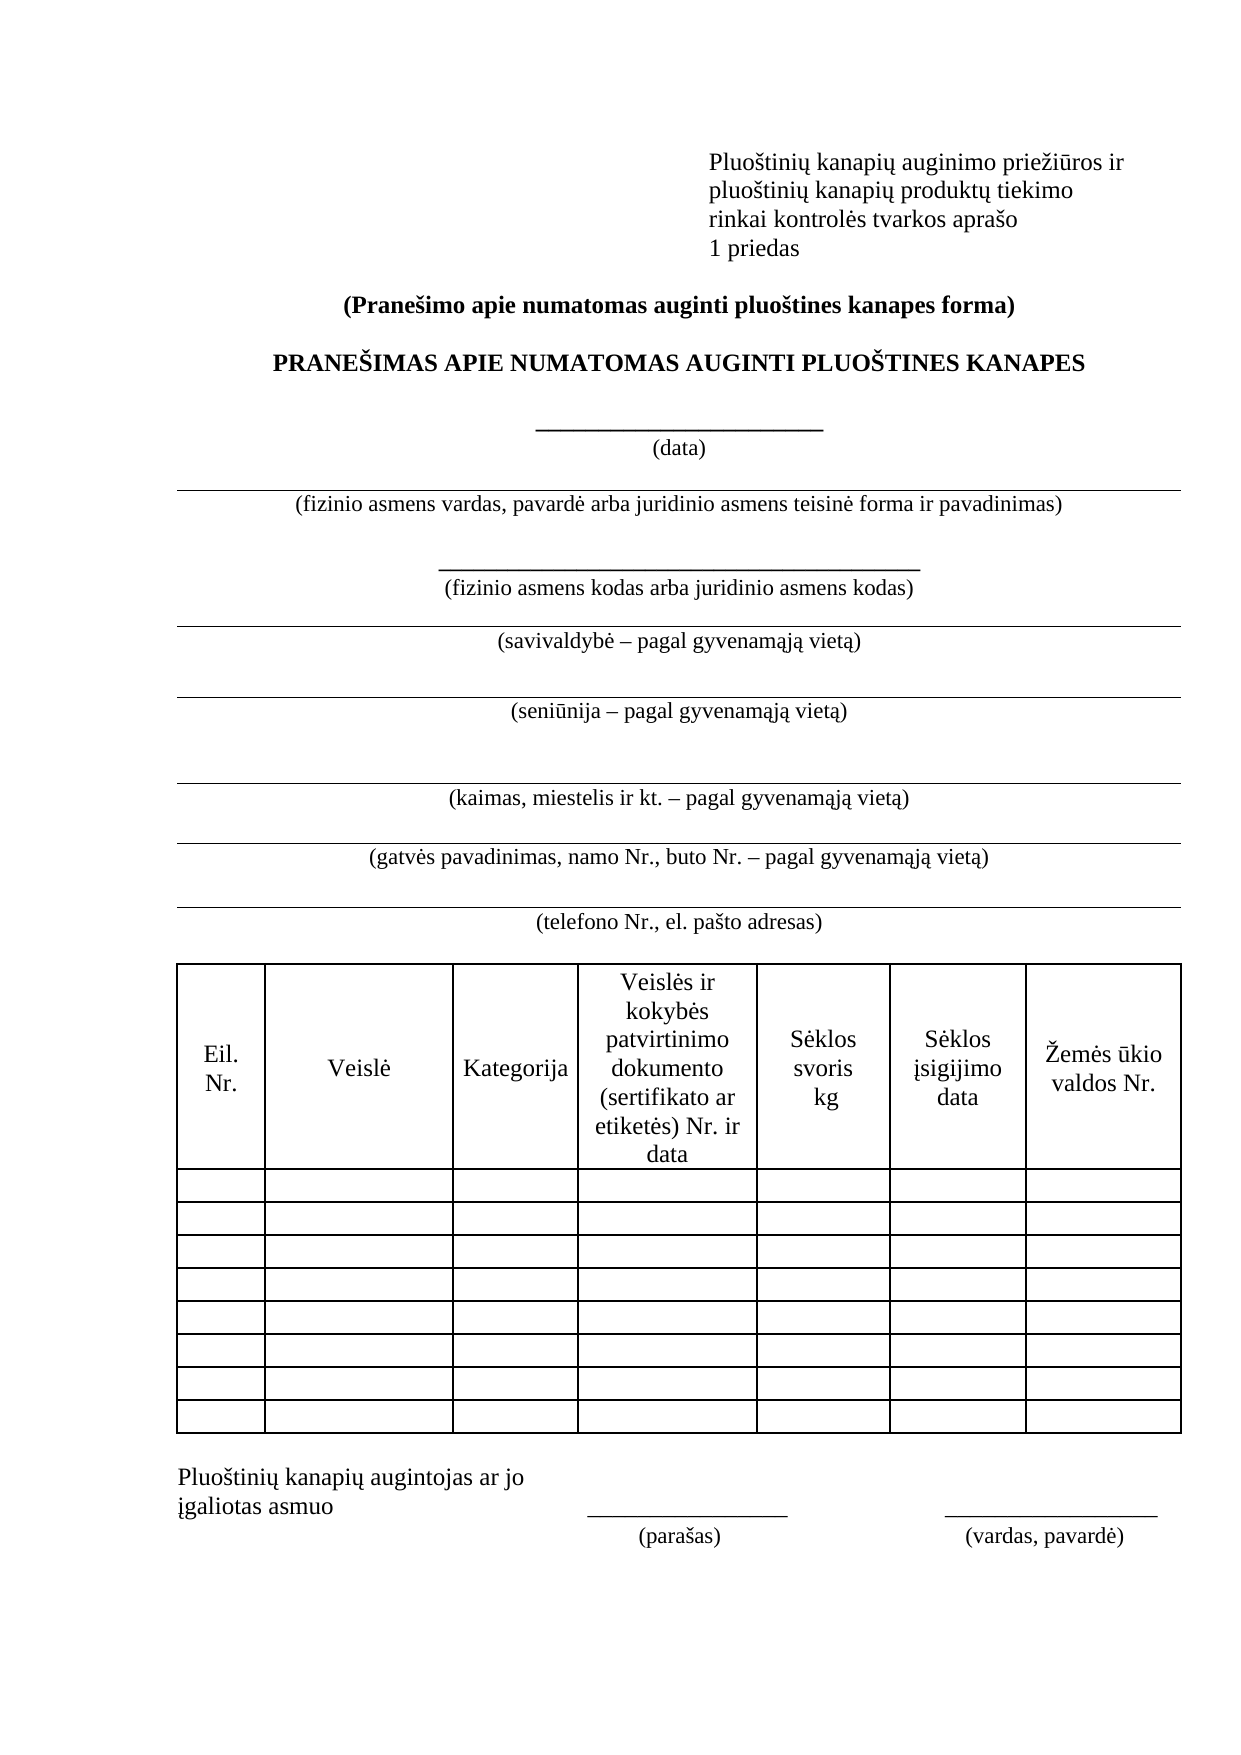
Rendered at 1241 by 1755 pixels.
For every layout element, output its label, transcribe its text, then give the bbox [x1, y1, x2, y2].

table_cell [177, 748, 1181, 783]
text įgaliotas asmuo ________________ _________________ [177, 1491, 1181, 1520]
table_cell [758, 1170, 889, 1201]
table_cell [1027, 1368, 1180, 1399]
table_cell [266, 1236, 452, 1267]
text (data) [177, 434, 1181, 461]
text rinkai kontrolės tvarkos aprašo [709, 204, 1181, 233]
table_cell [178, 1236, 264, 1267]
table_cell [758, 1302, 889, 1333]
table_header Kategorija [454, 965, 577, 1168]
table_cell [579, 1203, 756, 1234]
table_cell [758, 1401, 889, 1432]
table_cell (savivaldybė – pagal gyvenamąją vietą) [177, 627, 1181, 671]
table_cell (seniūnija – pagal gyvenamąją vietą) [177, 698, 1181, 748]
table_cell [758, 1236, 889, 1267]
table_cell [266, 1401, 452, 1432]
table_cell (gatvės pavadinimas, namo Nr., buto Nr. – pagal gyvenamąją vietą) [177, 844, 1181, 869]
table_cell [1027, 1170, 1180, 1201]
text Pluoštinių kanapių augintojas ar jo [177, 1462, 1181, 1491]
table_cell [178, 1302, 264, 1333]
table_cell [891, 1401, 1025, 1432]
table_cell [177, 600, 1181, 626]
table_cell [891, 1170, 1025, 1201]
table_cell [266, 1335, 452, 1366]
table_cell [177, 869, 1181, 907]
table_cell [266, 1170, 452, 1201]
table_cell [579, 1368, 756, 1399]
table_cell [266, 1269, 452, 1300]
table_cell [891, 1368, 1025, 1399]
table_cell [178, 1368, 264, 1399]
table_cell __________________________________________ (fizinio asmens kodas arba juridinio asmens kodas) [177, 521, 1181, 600]
table_cell [454, 1335, 577, 1366]
table_cell [579, 1236, 756, 1267]
table_cell [1027, 1335, 1180, 1366]
table_header Žemės ūkio valdos Nr. [1027, 965, 1180, 1168]
table_header Sėklos svoris kg [758, 965, 889, 1168]
table_header Veislė [266, 965, 452, 1168]
table_cell [177, 810, 1181, 842]
table_cell [579, 1170, 756, 1201]
text PRANEŠIMAS APIE NUMATOMAS AUGINTI PLUOŠTINES KANAPES [177, 348, 1181, 377]
table_cell [178, 1401, 264, 1432]
table_cell [178, 1170, 264, 1201]
text (Pranešimo apie numatomas auginti pluoštines kanapes forma) [177, 291, 1181, 319]
table_cell [579, 1302, 756, 1333]
table_cell [454, 1368, 577, 1399]
table_cell [454, 1236, 577, 1267]
table_cell [579, 1401, 756, 1432]
table_cell [891, 1302, 1025, 1333]
table_cell [178, 1335, 264, 1366]
table_cell [758, 1269, 889, 1300]
table_cell [891, 1203, 1025, 1234]
table_cell [266, 1368, 452, 1399]
table_cell [266, 1302, 452, 1333]
table_cell [1027, 1269, 1180, 1300]
table_cell [266, 1203, 452, 1234]
table_cell [178, 1203, 264, 1234]
text 1 priedas [709, 233, 1181, 262]
table_cell [758, 1368, 889, 1399]
table_cell [1027, 1236, 1180, 1267]
table_cell [1027, 1401, 1180, 1432]
table_cell [891, 1335, 1025, 1366]
table_cell [758, 1203, 889, 1234]
table_cell [454, 1302, 577, 1333]
table_cell [1027, 1302, 1180, 1333]
table_header Eil. Nr. [178, 965, 264, 1168]
text _______________________ [177, 406, 1181, 434]
table_cell [178, 1269, 264, 1300]
table_cell (fizinio asmens vardas, pavardė arba juridinio asmens teisinė forma ir pavadinimas) [177, 491, 1181, 521]
table_cell [1027, 1203, 1180, 1234]
table_cell [454, 1203, 577, 1234]
table_cell [579, 1269, 756, 1300]
table_cell (telefono Nr., el. pašto adresas) [177, 908, 1181, 934]
table_cell [891, 1269, 1025, 1300]
table_cell [579, 1335, 756, 1366]
table_header Veislės ir kokybės patvirtinimo dokumento (sertifikato ar etiketės) Nr. ir data [579, 965, 756, 1168]
text Pluoštinių kanapių auginimo priežiūros ir pluoštinių kanapių produktų tiekimo [709, 147, 1181, 204]
text (parašas) (vardas, pavardė) [177, 1520, 1181, 1549]
table_cell [177, 671, 1181, 697]
table_header [177, 461, 1181, 489]
table_cell [758, 1335, 889, 1366]
table_cell [454, 1401, 577, 1432]
table_header Sėklos įsigijimo data [891, 965, 1025, 1168]
table_cell [891, 1236, 1025, 1267]
table_cell [454, 1269, 577, 1300]
table_cell [454, 1170, 577, 1201]
table_cell (kaimas, miestelis ir kt. – pagal gyvenamąją vietą) [177, 784, 1181, 810]
